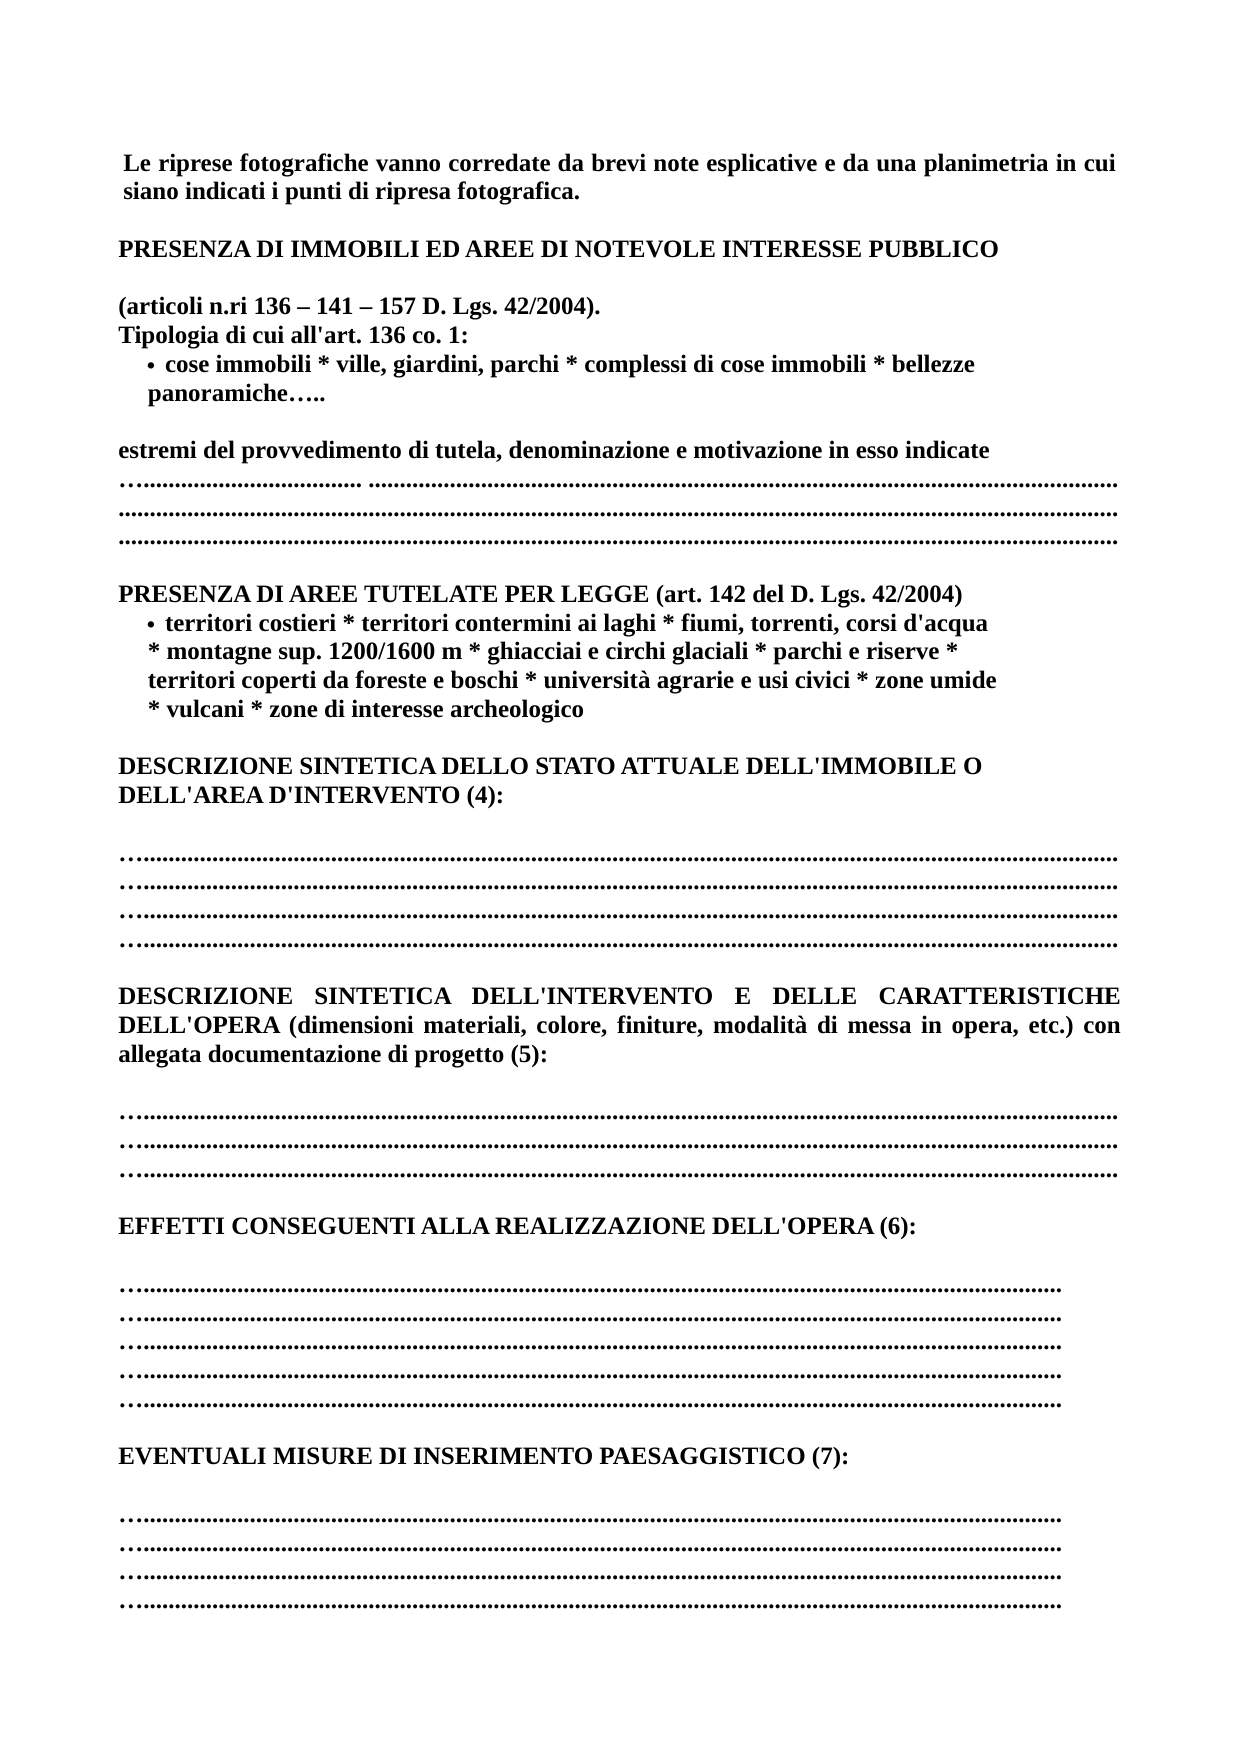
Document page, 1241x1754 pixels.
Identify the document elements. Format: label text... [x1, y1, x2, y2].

text ................................................................................................................................................................ [118, 521, 1122, 550]
text territori costieri * territori contermini ai laghi * fiumi, torrenti, corsi d'acqua [148, 608, 1122, 636]
text DESCRIZIONE SINTETICA DELL'INTERVENTO E DELLE CARATTERISTICHE DELL'OPERA (dimensioni materiali, colore, finiture, modalità di messa in opera, etc.) con allegata documentazione di progetto (5): [118, 981, 1122, 1068]
text …............................................................................................................................................................ [118, 838, 1122, 866]
text PRESENZA DI AREE TUTELATE PER LEGGE (art. 142 del D. Lgs. 42/2004) [118, 579, 1122, 608]
text …................................................................................................................................................... [118, 1585, 1122, 1614]
text …............................................................................................................................................................ [118, 924, 1122, 953]
text …............................................................................................................................................................ [118, 866, 1122, 895]
text …............................................................................................................................................................ [118, 1125, 1122, 1154]
text …................................................................................................................................................... [118, 1298, 1122, 1326]
text EVENTUALI MISURE DI INSERIMENTO PAESAGGISTICO (7): [118, 1441, 1122, 1470]
text * vulcani * zone di interesse archeologico [148, 694, 1122, 723]
text …................................................................................................................................................... [118, 1556, 1122, 1585]
text …................................................................................................................................................... [118, 1528, 1122, 1556]
text …................................................................................................................................................... [118, 1384, 1122, 1413]
text PRESENZA DI IMMOBILI ED AREE DI NOTEVOLE INTERESSE PUBBLICO [118, 234, 1122, 263]
text DESCRIZIONE SINTETICA DELLO STATO ATTUALE DELL'IMMOBILE O DELL'AREA D'INTERVENTO (4): [118, 751, 1122, 809]
text estremi del provvedimento di tutela, denominazione e motivazione in esso indicate [118, 435, 1122, 464]
text …................................................................................................................................................... [118, 1499, 1122, 1528]
text territori coperti da foreste e boschi * università agrarie e usi civici * zone umide [148, 665, 1122, 694]
text …................................................................................................................................................... [118, 1355, 1122, 1384]
text cose immobili * ville, giardini, parchi * complessi di cose immobili * bellezze panoramiche….. [148, 349, 1122, 406]
text Le riprese fotografiche vanno corredate da brevi note esplicative e da una planimetria in cui siano indicati i punti di ripresa fotografica. [123, 148, 1117, 205]
text …................................... ........................................................................................................................ [118, 464, 1122, 493]
text …............................................................................................................................................................ [118, 895, 1122, 924]
text …............................................................................................................................................................ [118, 1154, 1122, 1183]
text Tipologia di cui all'art. 136 co. 1: [118, 320, 1122, 349]
text …............................................................................................................................................................ [118, 1096, 1122, 1125]
text EFFETTI CONSEGUENTI ALLA REALIZZAZIONE DELL'OPERA (6): [118, 1211, 1122, 1240]
text …................................................................................................................................................... [118, 1269, 1122, 1298]
text …................................................................................................................................................... [118, 1326, 1122, 1355]
text * montagne sup. 1200/1600 m * ghiacciai e circhi glaciali * parchi e riserve * [148, 636, 1122, 665]
text (articoli n.ri 136 – 141 – 157 D. Lgs. 42/2004). [118, 291, 1122, 320]
text ................................................................................................................................................................ [118, 493, 1122, 521]
